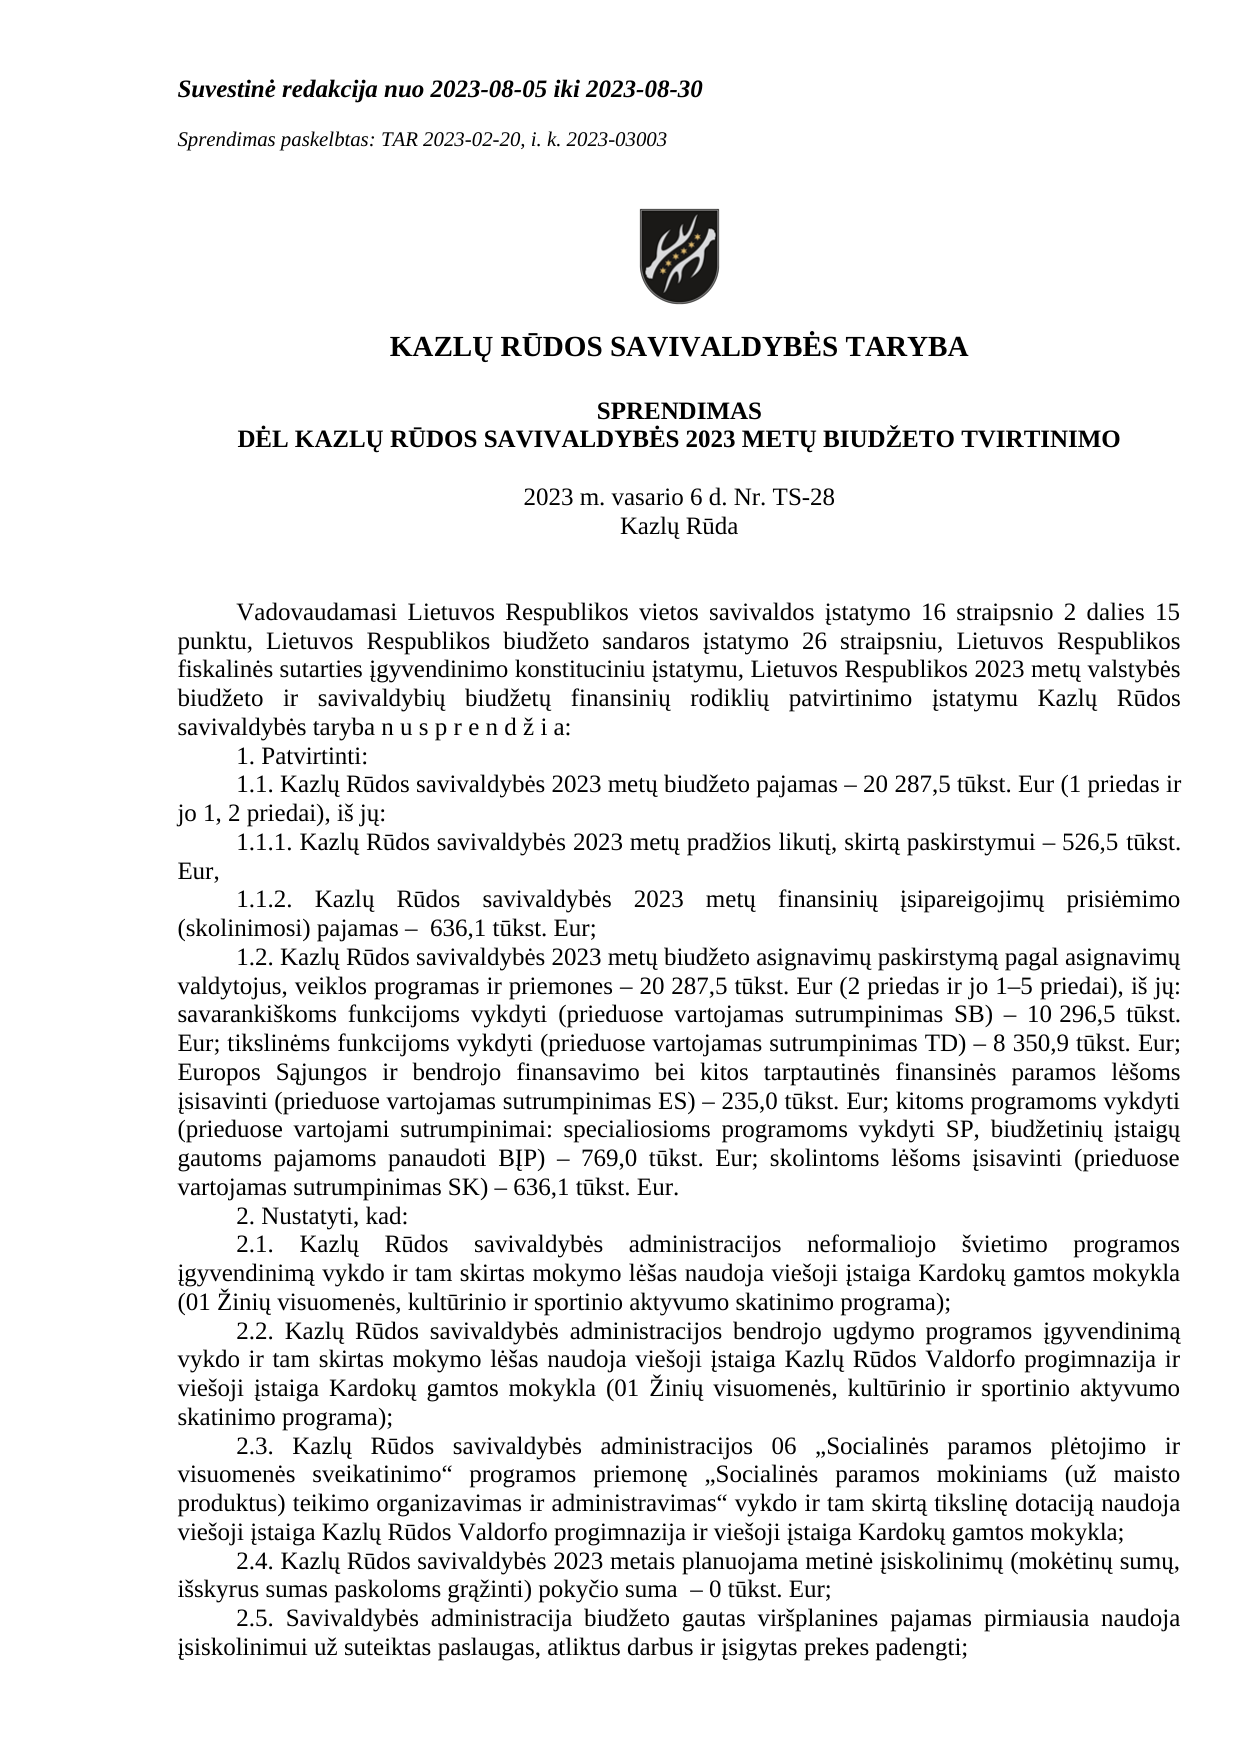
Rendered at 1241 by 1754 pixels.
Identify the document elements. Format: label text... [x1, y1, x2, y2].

text 1. Patvirtinti: [177, 741, 1181, 769]
text 2.5. Savivaldybės administracija biudžeto gautas viršplanines pajamas pirmiausia naudoja įsiskolinimui už suteiktas paslaugas, atliktus darbus ir įsigytas prekes padengti; [177, 1603, 1181, 1661]
text 2.2. Kazlų Rūdos savivaldybės administracijos bendrojo ugdymo programos įgyvendinimą vykdo ir tam skirtas mokymo lėšas naudoja viešoji įstaiga Kazlų Rūdos Valdorfo progimnazija ir viešoji įstaiga Kardokų gamtos mokykla (01 Žinių visuomenės, kultūrinio ir sportinio aktyvumo skatinimo programa); [177, 1316, 1181, 1431]
text SPRENDIMAS [177, 396, 1181, 424]
text Vadovaudamasi Lietuvos Respublikos vietos savivaldos įstatymo 16 straipsnio 2 dalies 15 punktu, Lietuvos Respublikos biudžeto sandaros įstatymo 26 straipsniu, Lietuvos Respublikos fiskalinės sutarties įgyvendinimo konstituciniu įstatymu, Lietuvos Respublikos 2023 metų valstybės biudžeto ir savivaldybių biudžetų finansinių rodiklių patvirtinimo įstatymu Kazlų Rūdos savivaldybės taryba n u s p r e n d ž i a: [177, 597, 1181, 741]
text DĖL KAZLŲ RŪDOS SAVIVALDYBĖS 2023 METŲ BIUDŽETO TVIRTINIMO [177, 424, 1181, 453]
text 1.1.1. Kazlų Rūdos savivaldybės 2023 metų pradžios likutį, skirtą paskirstymui – 526,5 tūkst. Eur, [177, 827, 1181, 884]
text 2.1. Kazlų Rūdos savivaldybės administracijos neformaliojo švietimo programos įgyvendinimą vykdo ir tam skirtas mokymo lėšas naudoja viešoji įstaiga Kardokų gamtos mokykla (01 Žinių visuomenės, kultūrinio ir sportinio aktyvumo skatinimo programa); [177, 1229, 1181, 1316]
text 2023 m. vasario 6 d. Nr. TS-28 [177, 482, 1181, 511]
text 1.1. Kazlų Rūdos savivaldybės 2023 metų biudžeto pajamas – 20 287,5 tūkst. Eur (1 priedas ir jo 1, 2 priedai), iš jų: [177, 769, 1181, 827]
text 2. Nustatyti, kad: [177, 1201, 1181, 1229]
text Sprendimas paskelbtas: TAR 2023-02-20, i. k. 2023-03003 [177, 127, 1181, 151]
text Suvestinė redakcija nuo 2023-08-05 iki 2023-08-30 [177, 74, 1181, 103]
text 1.1.2. Kazlų Rūdos savivaldybės 2023 metų finansinių įsipareigojimų prisiėmimo (skolinimosi) pajamas – 636,1 tūkst. Eur; [177, 884, 1181, 942]
text 2.3. Kazlų Rūdos savivaldybės administracijos 06 „Socialinės paramos plėtojimo ir visuomenės sveikatinimo“ programos priemonę „Socialinės paramos mokiniams (už maisto produktus) teikimo organizavimas ir administravimas“ vykdo ir tam skirtą tikslinę dotaciją naudoja viešoji įstaiga Kazlų Rūdos Valdorfo progimnazija ir viešoji įstaiga Kardokų gamtos mokykla; [177, 1431, 1181, 1546]
text Kazlų Rūda [177, 511, 1181, 539]
text 2.4. Kazlų Rūdos savivaldybės 2023 metais planuojama metinė įsiskolinimų (mokėtinų sumų, išskyrus sumas paskoloms grąžinti) pokyčio suma – 0 tūkst. Eur; [177, 1546, 1181, 1603]
text KAZLŲ RŪDOS SAVIVALDYBĖS TARYBA [177, 329, 1181, 362]
text 1.2. Kazlų Rūdos savivaldybės 2023 metų biudžeto asignavimų paskirstymą pagal asignavimų valdytojus, veiklos programas ir priemones – 20 287,5 tūkst. Eur (2 priedas ir jo 1–5 priedai), iš jų: savarankiškoms funkcijoms vykdyti (prieduose vartojamas sutrumpinimas SB) – 10 296,5 tūkst. Eur; tikslinėms funkcijoms vykdyti (prieduose vartojamas sutrumpinimas TD) – 8 350,9 tūkst. Eur; Europos Sąjungos ir bendrojo finansavimo bei kitos tarptautinės finansinės paramos lėšoms įsisavinti (prieduose vartojamas sutrumpinimas ES) – 235,0 tūkst. Eur; kitoms programoms vykdyti (prieduose vartojami sutrumpinimai: specialiosioms programoms vykdyti SP, biudžetinių įstaigų gautoms pajamoms panaudoti BĮP) – 769,0 tūkst. Eur; skolintoms lėšoms įsisavinti (prieduose vartojamas sutrumpinimas SK) – 636,1 tūkst. Eur. [177, 942, 1181, 1201]
